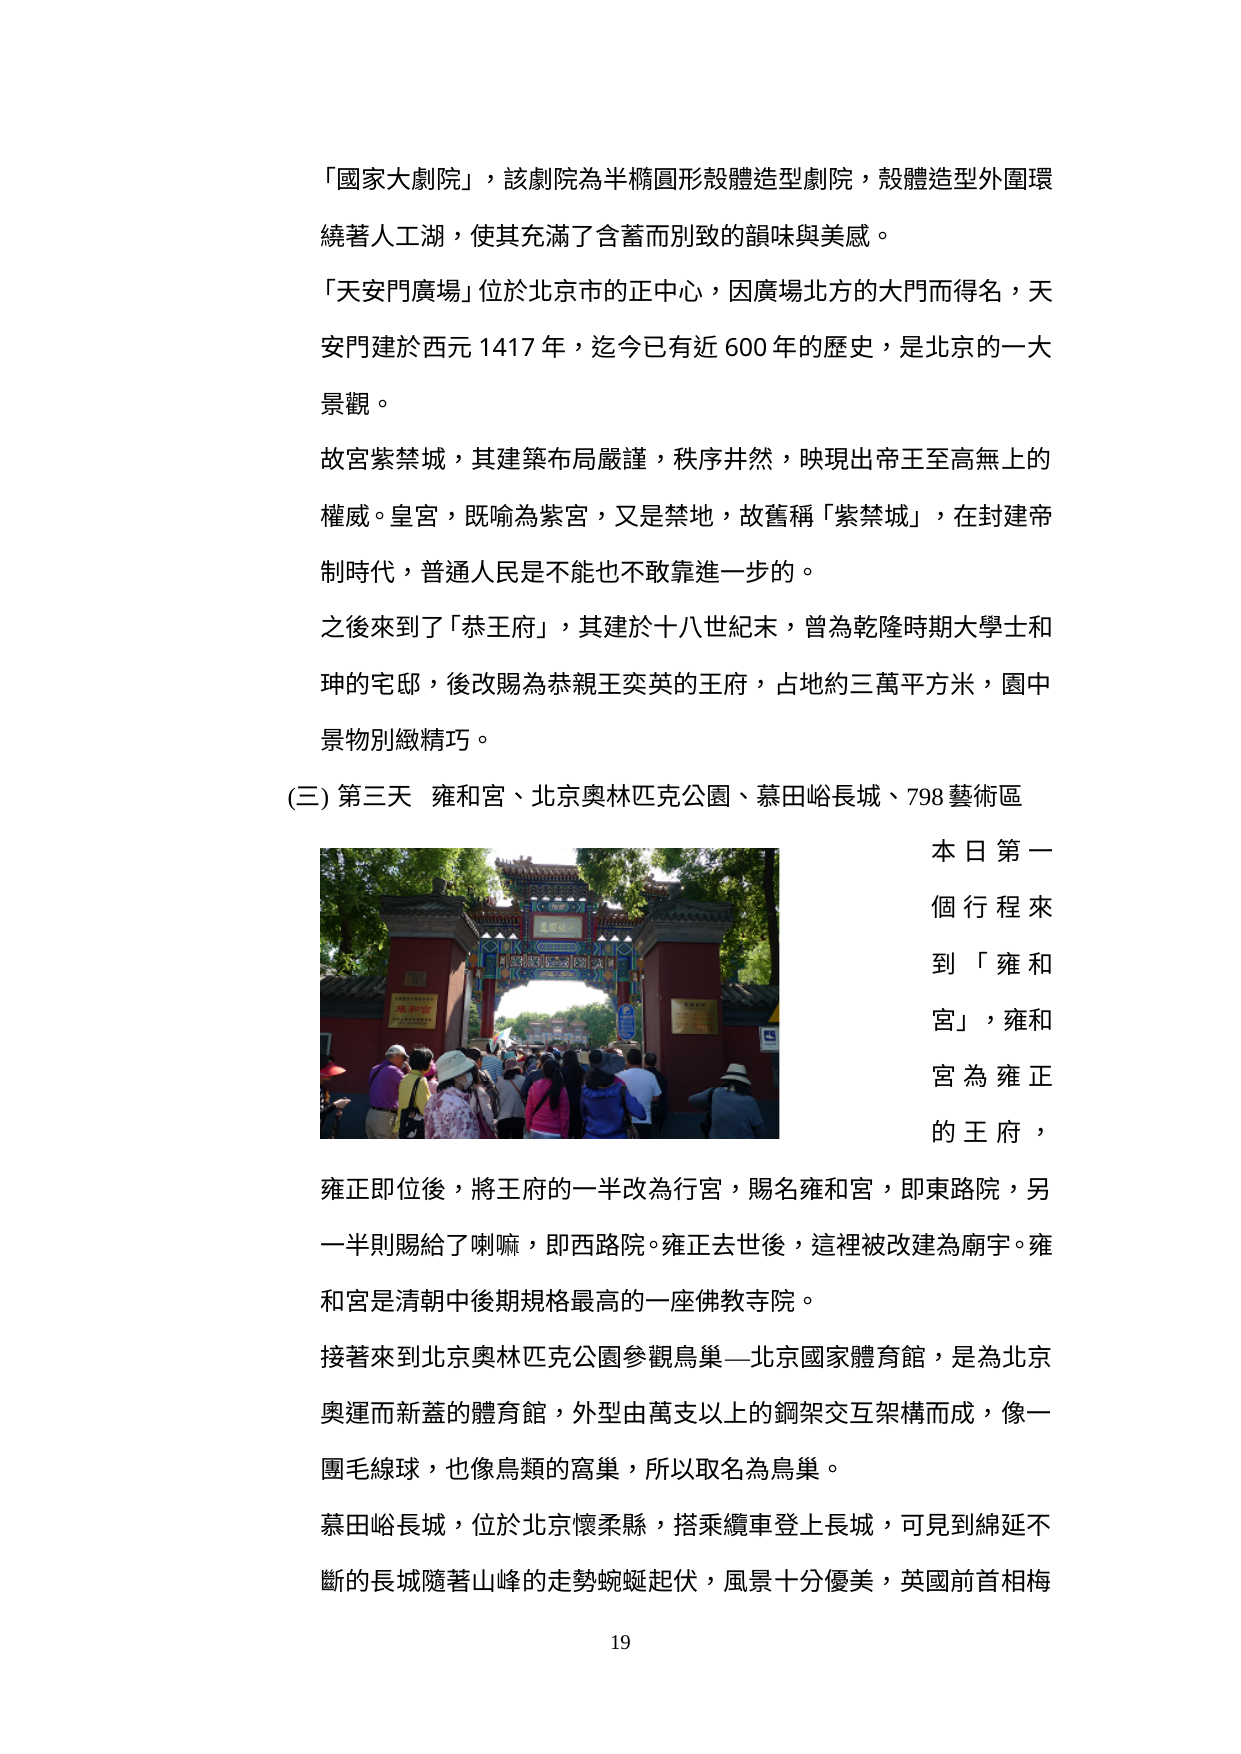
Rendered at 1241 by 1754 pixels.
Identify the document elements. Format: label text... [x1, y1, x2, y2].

picture [320, 848, 780, 1139]
subtitle 慕田峪長城，位於北京懷柔縣，搭乘纜車登上長城，可見到綿延不斷的長城隨著山峰的走勢蜿蜒起伏，風景十分優美，英國前首相梅 [320, 1505, 1053, 1598]
subtitle 接著來到北京奧林匹克公園參觀鳥巢—北京國家體育館，是為北京奧運而新蓋的體育館，外型由萬支以上的鋼架交互架構而成，像一團毛線球，也像鳥類的窩巢，所以取名為鳥巢。 [320, 1337, 1053, 1487]
subtitle 故宮紫禁城，其建築布局嚴謹，秩序井然，映現出帝王至高無上的權威。皇宮，既喻為紫宮，又是禁地，故舊稱「紫禁城」，在封建帝制時代，普通人民是不能也不敢靠進一步的。 [320, 439, 1053, 589]
subtitle 本日第一個行程來到「雍和宮」，雍和宮為雍正的王府，雍正即位後，將王府的一半改為行宮，賜名雍和宮，即東路院，另一半則賜給了喇嘛，即西路院。雍正去世後，這裡被改建為廟宇。雍和宮是清朝中後期規格最高的一座佛教寺院。 [320, 831, 1053, 1318]
subtitle 早餐後，前往耗資26億元人民幣所打造而成的「國家大劇院」，該劇院為半橢圓形殼體造型劇院，殼體造型外圍環繞著人工湖，使其充滿了含蓄而別致的韻味與美感。 [320, 159, 1053, 253]
subtitle 「天安門廣場」位於北京市的正中心，因廣場北方的大門而得名，天安門建於西元1417年，迄今已有近600年的歷史，是北京的一大景觀。 [320, 271, 1053, 421]
subtitle 第三天 雍和宮、北京奧林匹克公園、慕田峪長城、798藝術區 [287, 775, 1053, 813]
subtitle 之後來到了「恭王府」，其建於十八世紀末，曾為乾隆時期大學士和珅的宅邸，後改賜為恭親王奕英的王府，占地約三萬平方米，園中景物別緻精巧。 [320, 607, 1053, 757]
